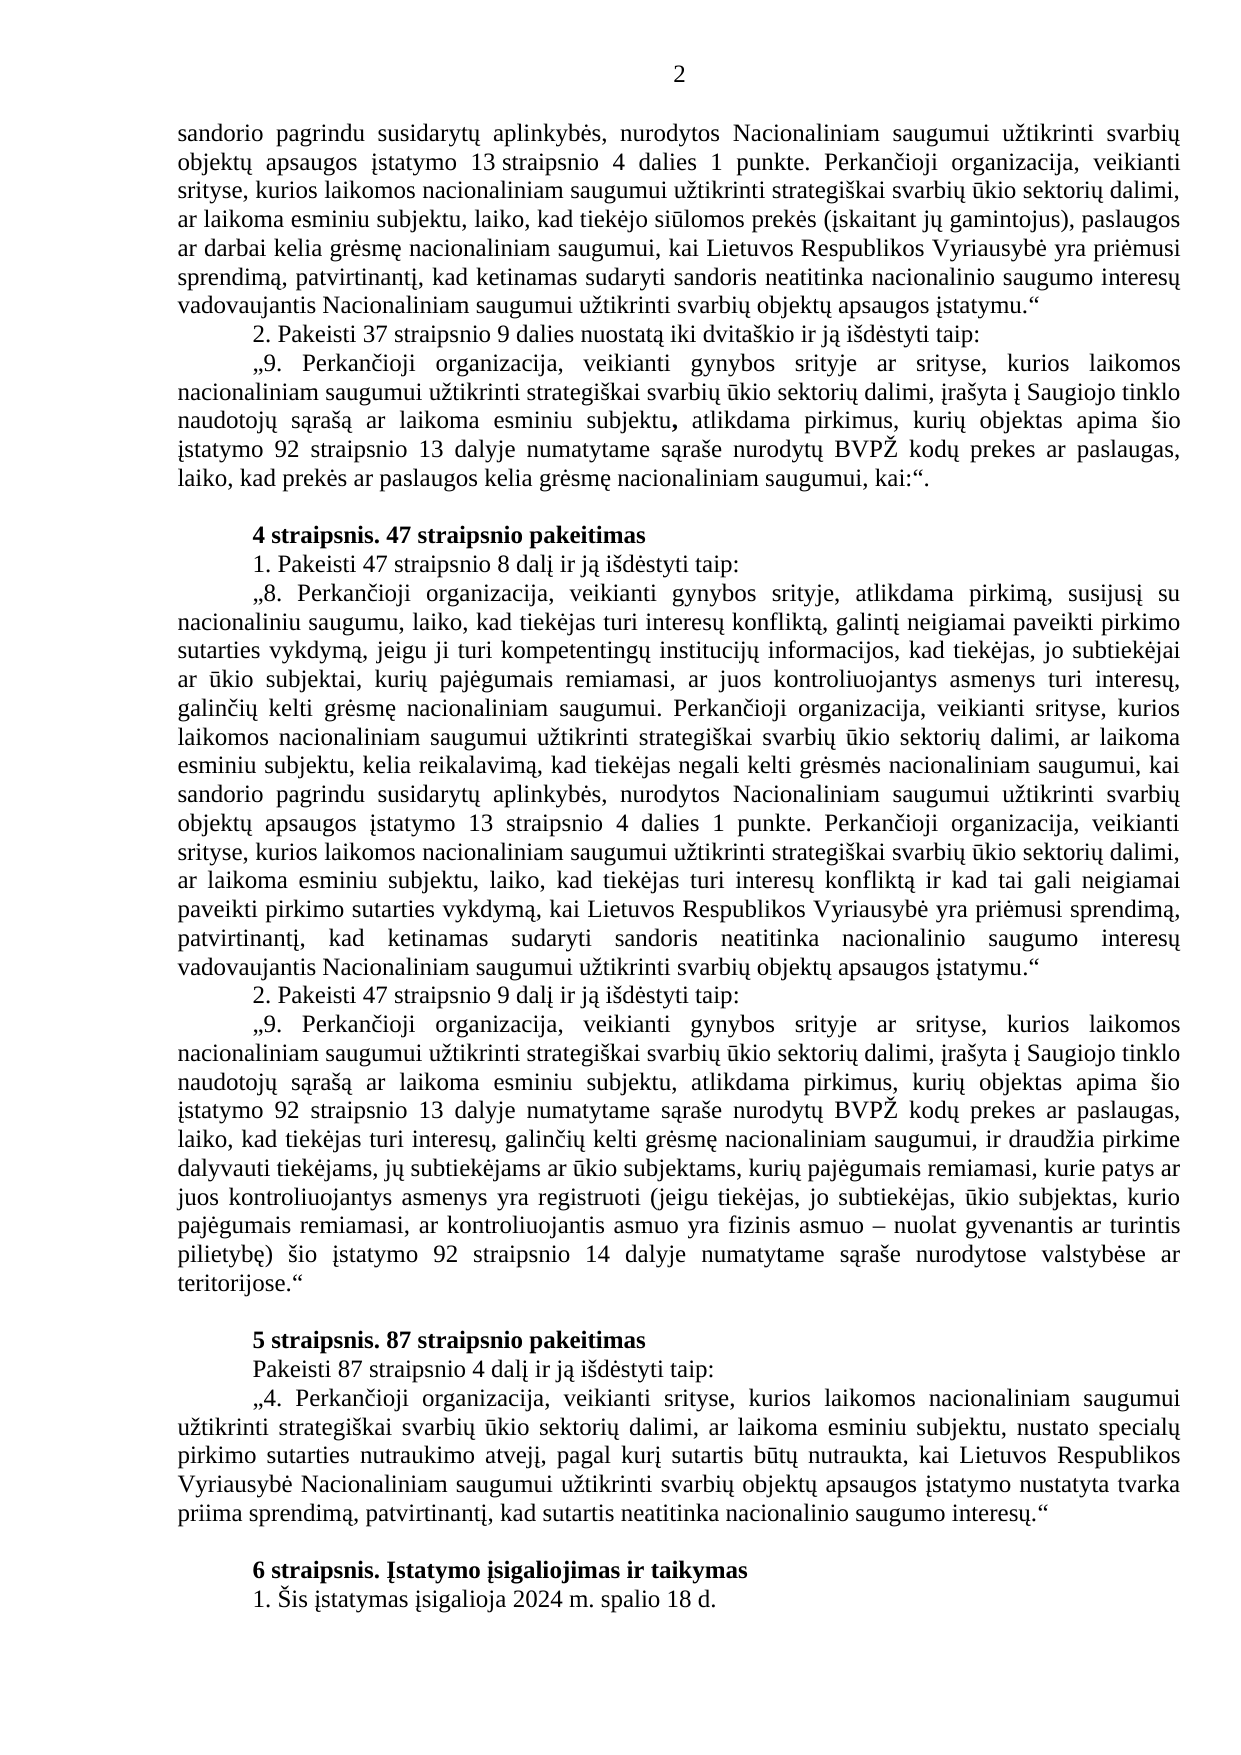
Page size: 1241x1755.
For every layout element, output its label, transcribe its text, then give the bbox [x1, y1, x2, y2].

text 1. Šis įstatymas įsigalioja 2024 m. spalio 18 d. [177, 1584, 1181, 1613]
text 1. Pakeisti 47 straipsnio 8 dalį ir ją išdėstyti taip: [177, 549, 1181, 578]
text „4. Perkančioji organizacija, veikianti srityse, kurios laikomos nacionaliniam saugumui užtikrinti strategiškai svarbių ūkio sektorių dalimi, ar laikoma esminiu subjektu, nustato specialų pirkimo sutarties nutraukimo atvejį, pagal kurį sutartis būtų nutraukta, kai Lietuvos Respublikos Vyriausybė Nacionaliniam saugumui užtikrinti svarbių objektų apsaugos įstatymo nustatyta tvarka priima sprendimą, patvirtinantį, kad sutartis neatitinka nacionalinio saugumo interesų.“ [177, 1383, 1181, 1527]
text 4 straipsnis. 47 straipsnio pakeitimas [177, 521, 1181, 549]
text „9. Perkančioji organizacija, veikianti gynybos srityje ar srityse, kurios laikomos nacionaliniam saugumui užtikrinti strategiškai svarbių ūkio sektorių dalimi, įrašyta į Saugiojo tinklo naudotojų sąrašą ar laikoma esminiu subjektu, atlikdama pirkimus, kurių objektas apima šio įstatymo 92 straipsnio 13 dalyje numatytame sąraše nurodytų BVPŽ kodų prekes ar paslaugas, laiko, kad tiekėjas turi interesų, galinčių kelti grėsmę nacionaliniam saugumui, ir draudžia pirkime dalyvauti tiekėjams, jų subtiekėjams ar ūkio subjektams, kurių pajėgumais remiamasi, kurie patys ar juos kontroliuojantys asmenys yra registruoti (jeigu tiekėjas, jo subtiekėjas, ūkio subjektas, kurio pajėgumais remiamasi, ar kontroliuojantis asmuo yra fizinis asmuo – nuolat gyvenantis ar turintis pilietybę) šio įstatymo 92 straipsnio 14 dalyje numatytame sąraše nurodytose valstybėse ar teritorijose.“ [177, 1009, 1181, 1297]
text 2. Pakeisti 47 straipsnio 9 dalį ir ją išdėstyti taip: [177, 981, 1181, 1009]
text 2. Pakeisti 37 straipsnio 9 dalies nuostatą iki dvitaškio ir ją išdėstyti taip: [177, 319, 1181, 348]
text „8. Perkančioji organizacija, veikianti gynybos srityje, atlikdama pirkimą, susijusį su nacionaliniu saugumu, laiko, kad tiekėjas turi interesų konfliktą, galintį neigiamai paveikti pirkimo sutarties vykdymą, jeigu ji turi kompetentingų institucijų informacijos, kad tiekėjas, jo subtiekėjai ar ūkio subjektai, kurių pajėgumais remiamasi, ar juos kontroliuojantys asmenys turi interesų, galinčių kelti grėsmę nacionaliniam saugumui. Perkančioji organizacija, veikianti srityse, kurios laikomos nacionaliniam saugumui užtikrinti strategiškai svarbių ūkio sektorių dalimi, ar laikoma esminiu subjektu, kelia reikalavimą, kad tiekėjas negali kelti grėsmės nacionaliniam saugumui, kai sandorio pagrindu susidarytų aplinkybės, nurodytos Nacionaliniam saugumui užtikrinti svarbių objektų apsaugos įstatymo 13 straipsnio 4 dalies 1 punkte. Perkančioji organizacija, veikianti srityse, kurios laikomos nacionaliniam saugumui užtikrinti strategiškai svarbių ūkio sektorių dalimi, ar laikoma esminiu subjektu, laiko, kad tiekėjas turi interesų konfliktą ir kad tai gali neigiamai paveikti pirkimo sutarties vykdymą, kai Lietuvos Respublikos Vyriausybė yra priėmusi sprendimą, patvirtinantį, kad ketinamas sudaryti sandoris neatitinka nacionalinio saugumo interesų vadovaujantis Nacionaliniam saugumui užtikrinti svarbių objektų apsaugos įstatymu.“ [177, 578, 1181, 981]
text Pakeisti 87 straipsnio 4 dalį ir ją išdėstyti taip: [177, 1354, 1181, 1383]
text „9. Perkančioji organizacija, veikianti gynybos srityje ar srityse, kurios laikomos nacionaliniam saugumui užtikrinti strategiškai svarbių ūkio sektorių dalimi, įrašyta į Saugiojo tinklo naudotojų sąrašą ar laikoma esminiu subjektu, atlikdama pirkimus, kurių objektas apima šio įstatymo 92 straipsnio 13 dalyje numatytame sąraše nurodytų BVPŽ kodų prekes ar paslaugas, laiko, kad prekės ar paslaugos kelia grėsmę nacionaliniam saugumui, kai:“. [177, 348, 1181, 492]
text 6 straipsnis. Įstatymo įsigaliojimas ir taikymas [177, 1556, 1181, 1584]
text 5 straipsnis. 87 straipsnio pakeitimas [177, 1326, 1181, 1354]
text sandorio pagrindu susidarytų aplinkybės, nurodytos Nacionaliniam saugumui užtikrinti svarbių objektų apsaugos įstatymo 13 straipsnio 4 dalies 1 punkte. Perkančioji organizacija, veikianti srityse, kurios laikomos nacionaliniam saugumui užtikrinti strategiškai svarbių ūkio sektorių dalimi, ar laikoma esminiu subjektu, laiko, kad tiekėjo siūlomos prekės (įskaitant jų gamintojus), paslaugos ar darbai kelia grėsmę nacionaliniam saugumui, kai Lietuvos Respublikos Vyriausybė yra priėmusi sprendimą, patvirtinantį, kad ketinamas sudaryti sandoris neatitinka nacionalinio saugumo interesų vadovaujantis Nacionaliniam saugumui užtikrinti svarbių objektų apsaugos įstatymu.“ [177, 118, 1181, 319]
